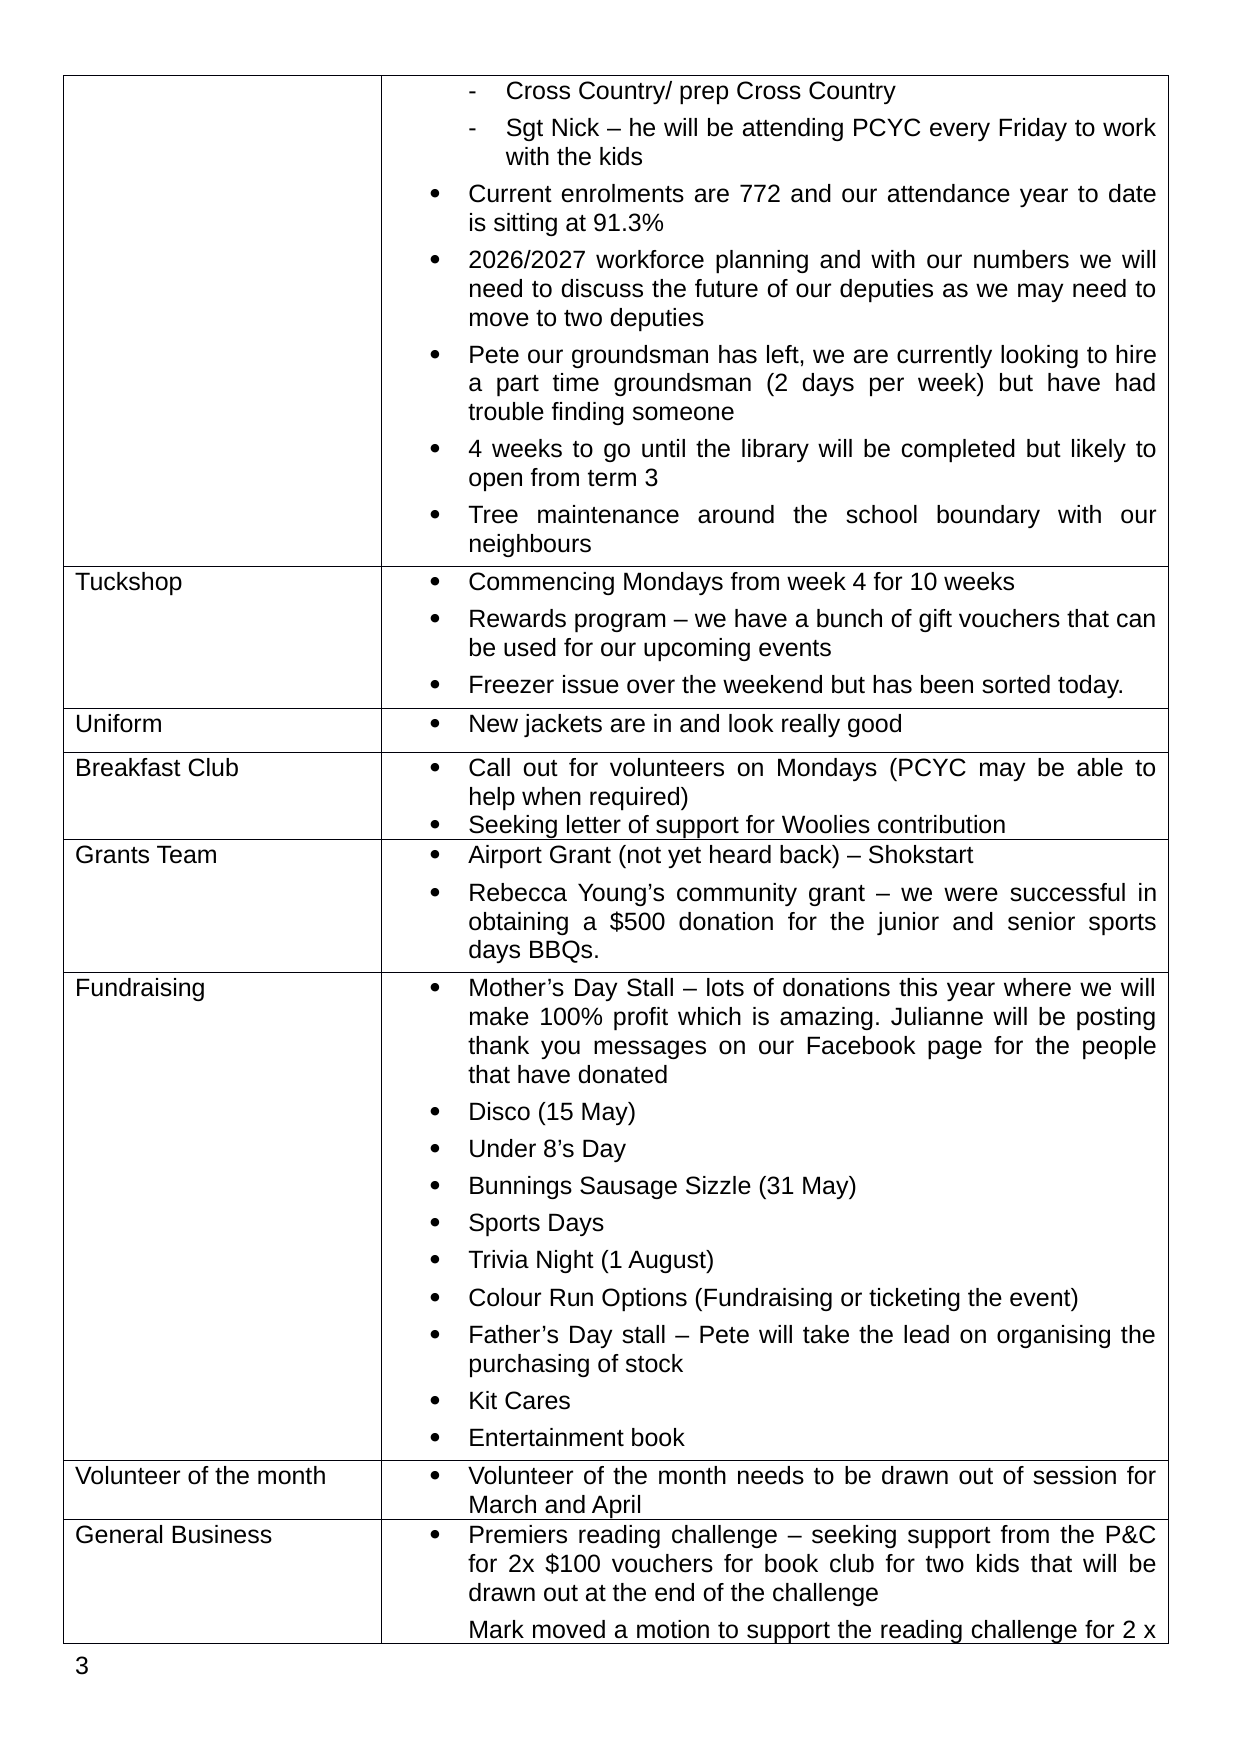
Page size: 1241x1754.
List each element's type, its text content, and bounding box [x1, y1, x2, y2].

table_cell Acknowledgements Toni organised the Cuppa and Yarn for our indigenous families within the school Anzac Service – Lorna and staff associated with the running of the service Anzac Day activities in the community Cross Country/ prep Cross Country Sgt Nick – he will be attending PCYC every Friday to work with the kids Current enrolments are 772 and our attendance year to date is sitting at 91.3% 2026/2027 workforce planning and with our numbers we will need to discuss the future of our deputies as we may need to move to two deputies Pete our groundsman has left, we are currently looking to hire a part time groundsman (2 days per week) but have had trouble finding someone 4 weeks to go until the library will be completed but likely to open from term 3 Tree maintenance around the school boundary with our neighbours [382, 76, 1168, 566]
table_cell Airport Grant (not yet heard back) – Shokstart Rebecca Young’s community grant – we were successful in obtaining a $500 donation for the junior and senior sports days BBQs. [382, 840, 1168, 972]
table_cell Uniform [64, 709, 381, 752]
table_cell Mother’s Day Stall – lots of donations this year where we will make 100% profit which is amazing. Julianne will be posting thank you messages on our Facebook page for the people that have donated Disco (15 May) Under 8’s Day Bunnings Sausage Sizzle (31 May) Sports Days Trivia Night (1 August) Colour Run Options (Fundraising or ticketing the event) Father’s Day stall – Pete will take the lead on organising the purchasing of stock Kit Cares Entertainment book [382, 973, 1168, 1460]
table_cell Call out for volunteers on Mondays (PCYC may be able to help when required) Seeking letter of support for Woolies contribution [382, 753, 1168, 839]
table_cell Tuckshop [64, 567, 381, 707]
table_cell Grants Team [64, 840, 381, 972]
table_cell Volunteer of the month [64, 1461, 381, 1519]
table_cell New jackets are in and look really good [382, 709, 1168, 752]
table_cell Commencing Mondays from week 4 for 10 weeks Rewards program – we have a bunch of gift vouchers that can be used for our upcoming events Freezer issue over the weekend but has been sorted today. [382, 567, 1168, 707]
table_cell Premiers reading challenge – seeking support from the P&C for 2x $100 vouchers for book club for two kids that will be drawn out at the end of the challenge Mark moved a motion to support the reading challenge for 2 x $100 vouchers, seconded by Pete, all in favour, carried. Set up of additional accounts to limit reimbursement requests Sarah suggested looking into Winc as an option for an account. Nicole will speak with Tracey about this to see if we can arrange Nicole will look at setting up a Coles Group and Dan Murphys account Nicole will also look into our Woolworths account to see why we can’t order online Year 4 walkway area has one part that is not undercover and kids are getting soaked when it rains. This item is on our wish list and will hopefully be picked up with some other roof works that are planned Disability access to the top oval. There is a scope of works for this so if we can find a suitable grant that would be great Loose parts play – P&C onboard to get involved in discussions about this. [382, 1520, 1168, 1643]
table_cell Volunteer of the month needs to be drawn out of session for March and April [382, 1461, 1168, 1519]
table_cell [64, 76, 381, 566]
table_cell Fundraising [64, 973, 381, 1460]
table_cell General Business [64, 1520, 381, 1643]
table_cell Breakfast Club [64, 753, 381, 839]
